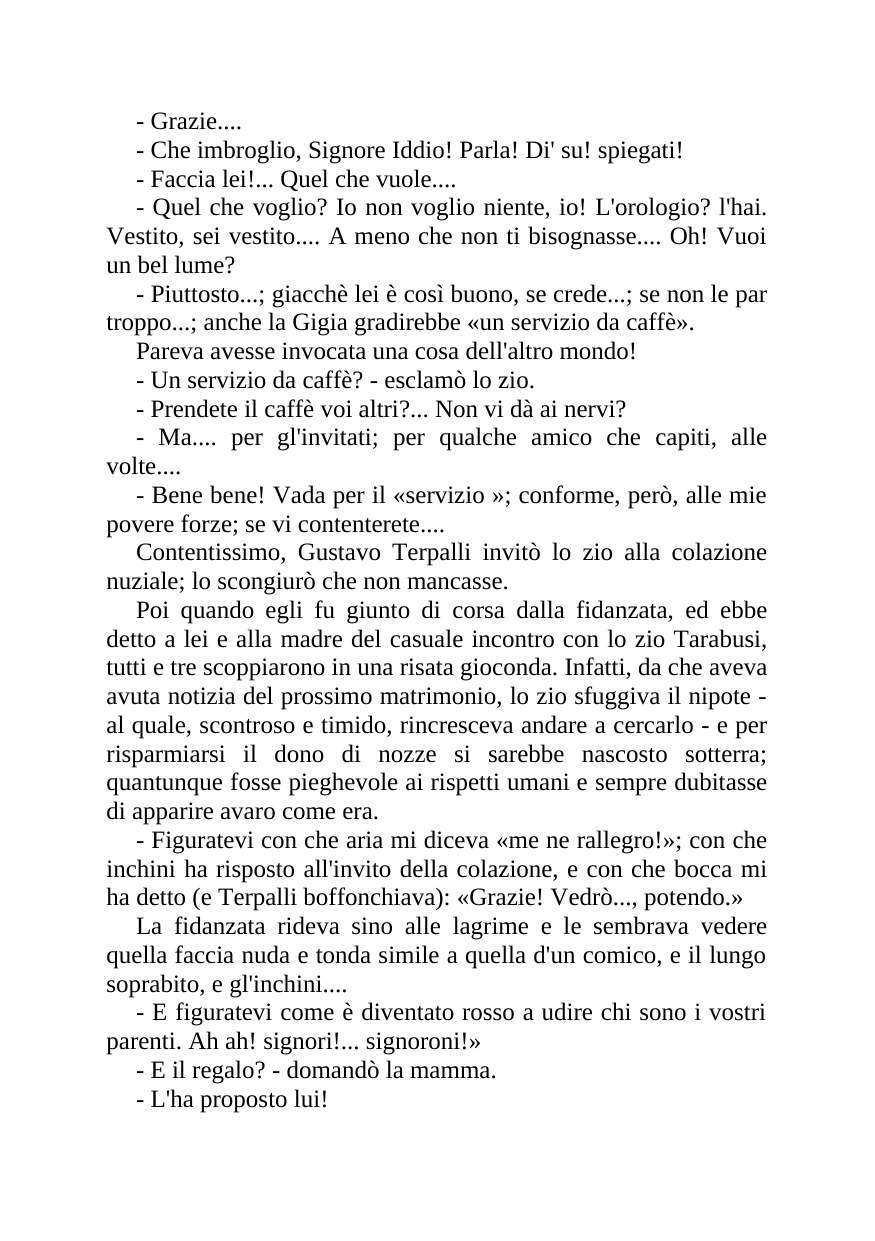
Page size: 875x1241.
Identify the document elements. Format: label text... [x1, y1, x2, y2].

text - Grazie.... [106, 106, 768, 135]
text - Un servizio da caffè? - esclamò lo zio. [106, 365, 768, 394]
text - E il regalo? - domandò la mamma. [106, 1055, 768, 1084]
text La fidanzata rideva sino alle lagrime e le sembrava vedere quella faccia nuda e tonda simile a quella d'un comico, e il lungo soprabito, e gl'inchini.... [106, 911, 768, 997]
text - Piuttosto...; giacchè lei è così buono, se crede...; se non le par troppo...; anche la Gigia gradirebbe «un servizio da caffè». [106, 279, 768, 336]
text - Che imbroglio, Signore Iddio! Parla! Di' su! spiegati! [106, 135, 768, 164]
text - L'ha proposto lui! [106, 1084, 768, 1112]
text - Bene bene! Vada per il «servizio »; conforme, però, alle mie povere forze; se vi contenterete.... [106, 480, 768, 537]
text Poi quando egli fu giunto di corsa dalla fidanzata, ed ebbe detto a lei e alla madre del casuale incontro con lo zio Tarabusi, tutti e tre scoppiarono in una risata gioconda. Infatti, da che aveva avuta notizia del prossimo matrimonio, lo zio sfuggiva il nipote - al quale, scontroso e timido, rincresceva andare a cercarlo - e per risparmiarsi il dono di nozze si sarebbe nascosto sotterra; quantunque fosse pieghevole ai rispetti umani e sempre dubitasse di apparire avaro come era. [106, 595, 768, 825]
text - Quel che voglio? Io non voglio niente, io! L'orologio? l'hai. Vestito, sei vestito.... A meno che non ti bisognasse.... Oh! Vuoi un bel lume? [106, 192, 768, 279]
text Pareva avesse invocata una cosa dell'altro mondo! [106, 336, 768, 365]
text Contentissimo, Gustavo Terpalli invitò lo zio alla colazione nuziale; lo scongiurò che non mancasse. [106, 537, 768, 595]
text - Prendete il caffè voi altri?... Non vi dà ai nervi? [106, 394, 768, 422]
text - E figuratevi come è diventato rosso a udire chi sono i vostri parenti. Ah ah! signori!... signoroni!» [106, 997, 768, 1055]
text - Figuratevi con che aria mi diceva «me ne rallegro!»; con che inchini ha risposto all'invito della colazione, e con che bocca mi ha detto (e Terpalli boffonchiava): «Grazie! Vedrò..., potendo.» [106, 825, 768, 911]
text - Faccia lei!... Quel che vuole.... [106, 164, 768, 192]
text - Ma.... per gl'invitati; per qualche amico che capiti, alle volte.... [106, 422, 768, 480]
